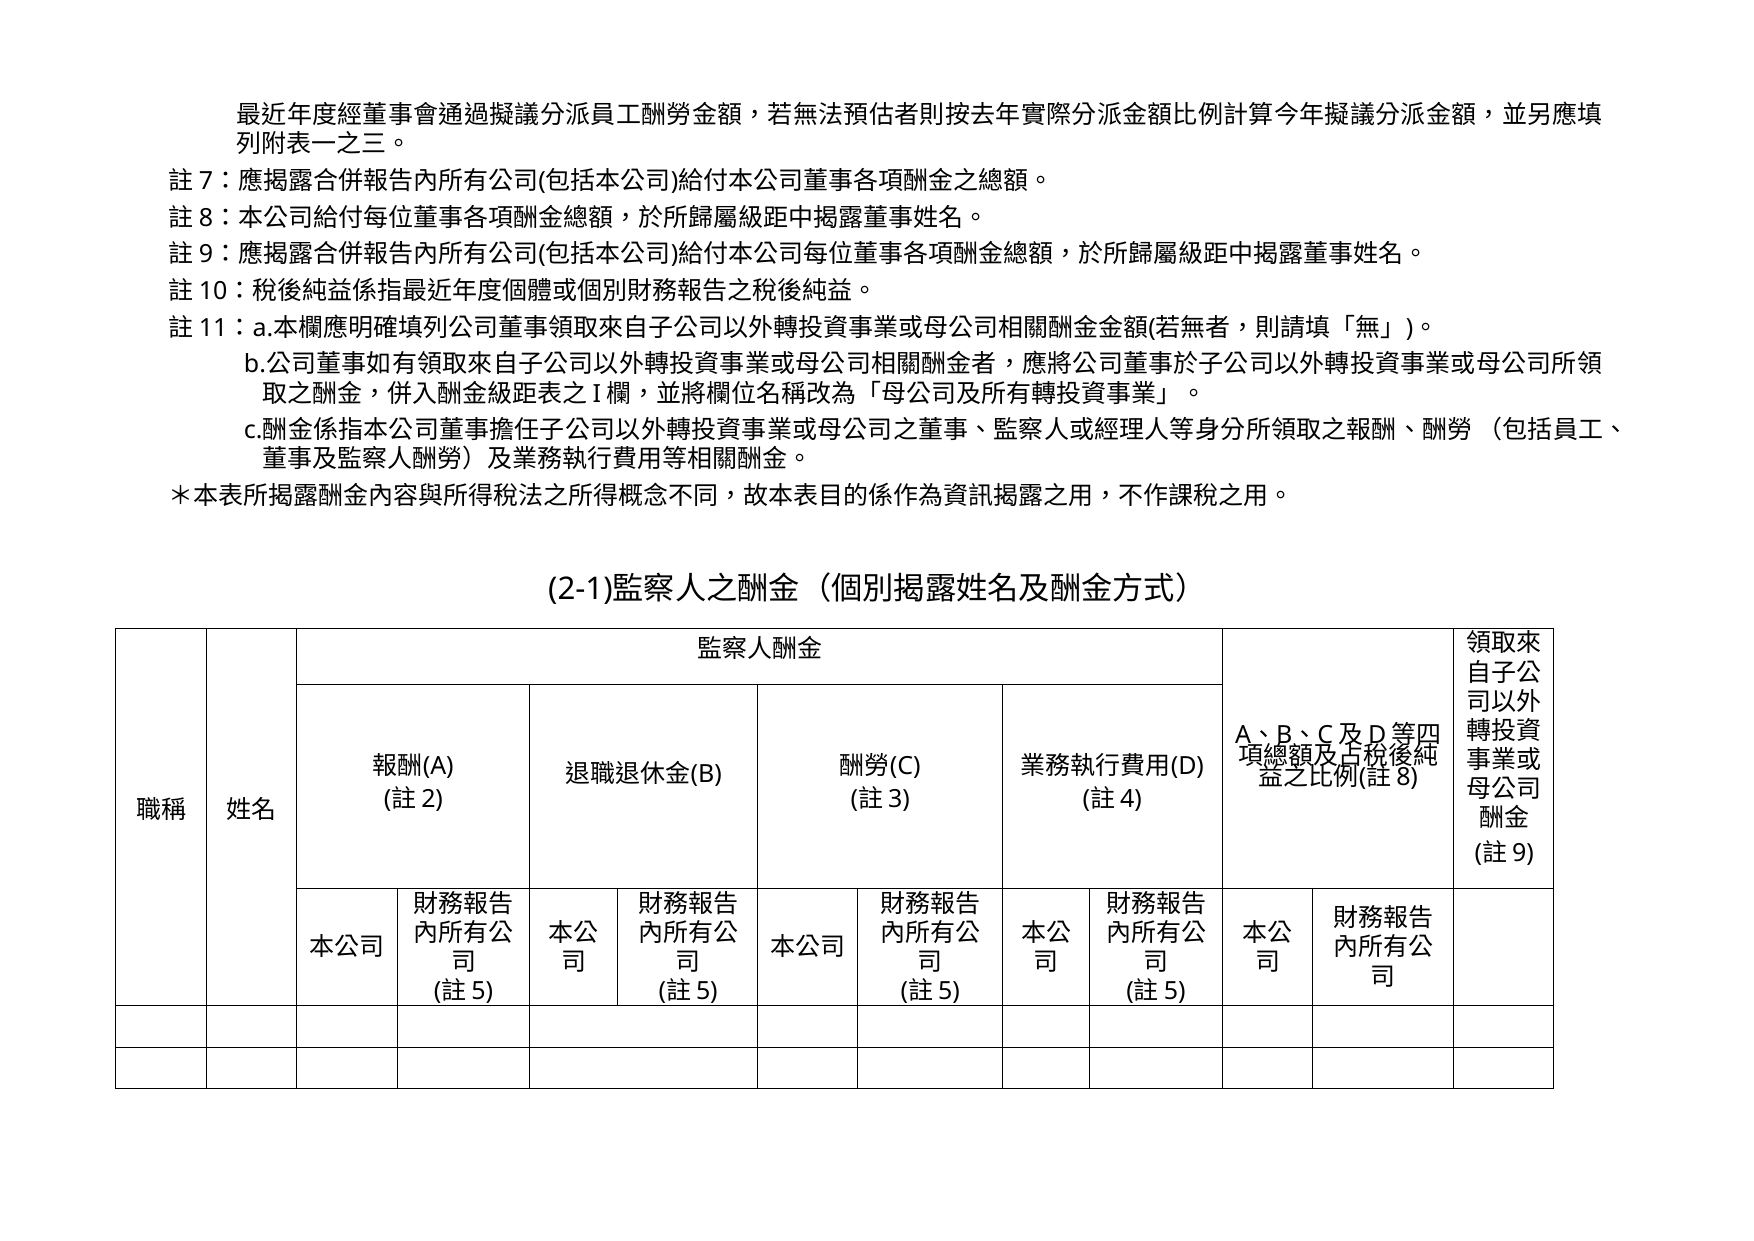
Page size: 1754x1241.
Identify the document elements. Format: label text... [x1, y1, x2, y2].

table_cell 本公司 [1003, 889, 1089, 1005]
table_cell 財務報告內所有公司 (註5) [618, 889, 757, 1005]
text b.公司董事如有領取來自子公司以外轉投資事業或母公司相關酬金者，應將公司董事於子公司以外轉投資事業或母公司所領取之酬金，併入酬金級距表之I欄，並將欄位名稱改為「母公司及所有轉投資事業」。 [244, 349, 1604, 408]
table_cell 本公司 [1223, 889, 1312, 1005]
table_cell [530, 1006, 757, 1047]
table_cell [1313, 1006, 1453, 1047]
table_cell [858, 1048, 1002, 1088]
table_cell [1003, 1048, 1089, 1088]
table_cell [1454, 889, 1553, 1005]
table_header 領取來自子公司以外轉投資事業或母公司酬金 (註9) [1454, 629, 1553, 888]
text c.酬金係指本公司董事擔任子公司以外轉投資事業或母公司之董事、監察人或經理人等身分所領取之報酬、酬勞（包括員工、董事及監察人酬勞）及業務執行費用等相關酬金。 [244, 415, 1604, 474]
text 註11：a.本欄應明確填列公司董事領取來自子公司以外轉投資事業或母公司相關酬金金額(若無者，則請填「無」)。 [169, 313, 1604, 342]
text 註8：本公司給付每位董事各項酬金總額，於所歸屬級距中揭露董事姓名。 [169, 203, 1604, 232]
text ＊本表所揭露酬金內容與所得稅法之所得概念不同，故本表目的係作為資訊揭露之用，不作課稅之用。 [169, 481, 1604, 510]
table_cell [398, 1048, 529, 1088]
table_header 職稱 [116, 629, 206, 1005]
text (2-1)監察人之酬金（個別揭露姓名及酬金方式） [75, 563, 1679, 609]
table_cell 財務報告內所有公司 (註5) [398, 889, 529, 1005]
table_cell [1090, 1048, 1222, 1088]
table_cell 業務執行費用(D) (註4) [1003, 685, 1222, 888]
table_cell [1090, 1006, 1222, 1047]
table_header 姓名 [207, 629, 296, 1005]
table_cell [758, 1006, 857, 1047]
table_cell [398, 1006, 529, 1047]
table_cell 酬勞(C) (註3) [758, 685, 1002, 888]
table_cell [858, 1006, 1002, 1047]
table_cell [530, 1048, 757, 1088]
table_cell [207, 1006, 296, 1047]
table_cell [758, 1048, 857, 1088]
table_cell [1003, 1006, 1089, 1047]
text 註7：應揭露合併報告內所有公司(包括本公司)給付本公司董事各項酬金之總額。 [169, 166, 1604, 195]
table_cell 財務報告內所有公司 [1313, 889, 1453, 1005]
table_cell [1223, 1006, 1312, 1047]
table_cell [116, 1006, 206, 1047]
table_cell [1313, 1048, 1453, 1088]
table_cell 財務報告內所有公司 (註5) [1090, 889, 1222, 1005]
table_cell [1454, 1048, 1553, 1088]
table_cell [297, 1006, 397, 1047]
table_cell 本公司 [530, 889, 617, 1005]
table_header 監察人酬金 [297, 629, 1222, 683]
table_cell 本公司 [758, 889, 857, 1005]
text 註10：稅後純益係指最近年度個體或個別財務報告之稅後純益。 [169, 276, 1604, 305]
table_cell 本公司 [297, 889, 397, 1005]
table_cell [1223, 1048, 1312, 1088]
table_cell [207, 1048, 296, 1088]
table_cell 財務報告內所有公司 (註5) [858, 889, 1002, 1005]
table_cell [297, 1048, 397, 1088]
text 最近年度經董事會通過擬議分派員工酬勞金額，若無法預估者則按去年實際分派金額比例計算今年擬議分派金額，並另應填列附表一之三。 [169, 100, 1604, 159]
table_cell 報酬(A) (註2) [297, 685, 529, 888]
text 註9：應揭露合併報告內所有公司(包括本公司)給付本公司每位董事各項酬金總額，於所歸屬級距中揭露董事姓名。 [169, 239, 1604, 269]
table_cell [1454, 1006, 1553, 1047]
table_cell [116, 1048, 206, 1088]
table_cell 退職退休金(B) [530, 685, 757, 888]
table_header A、B、C及D等四項總額及占稅後純益之比例(註8) [1223, 629, 1453, 888]
